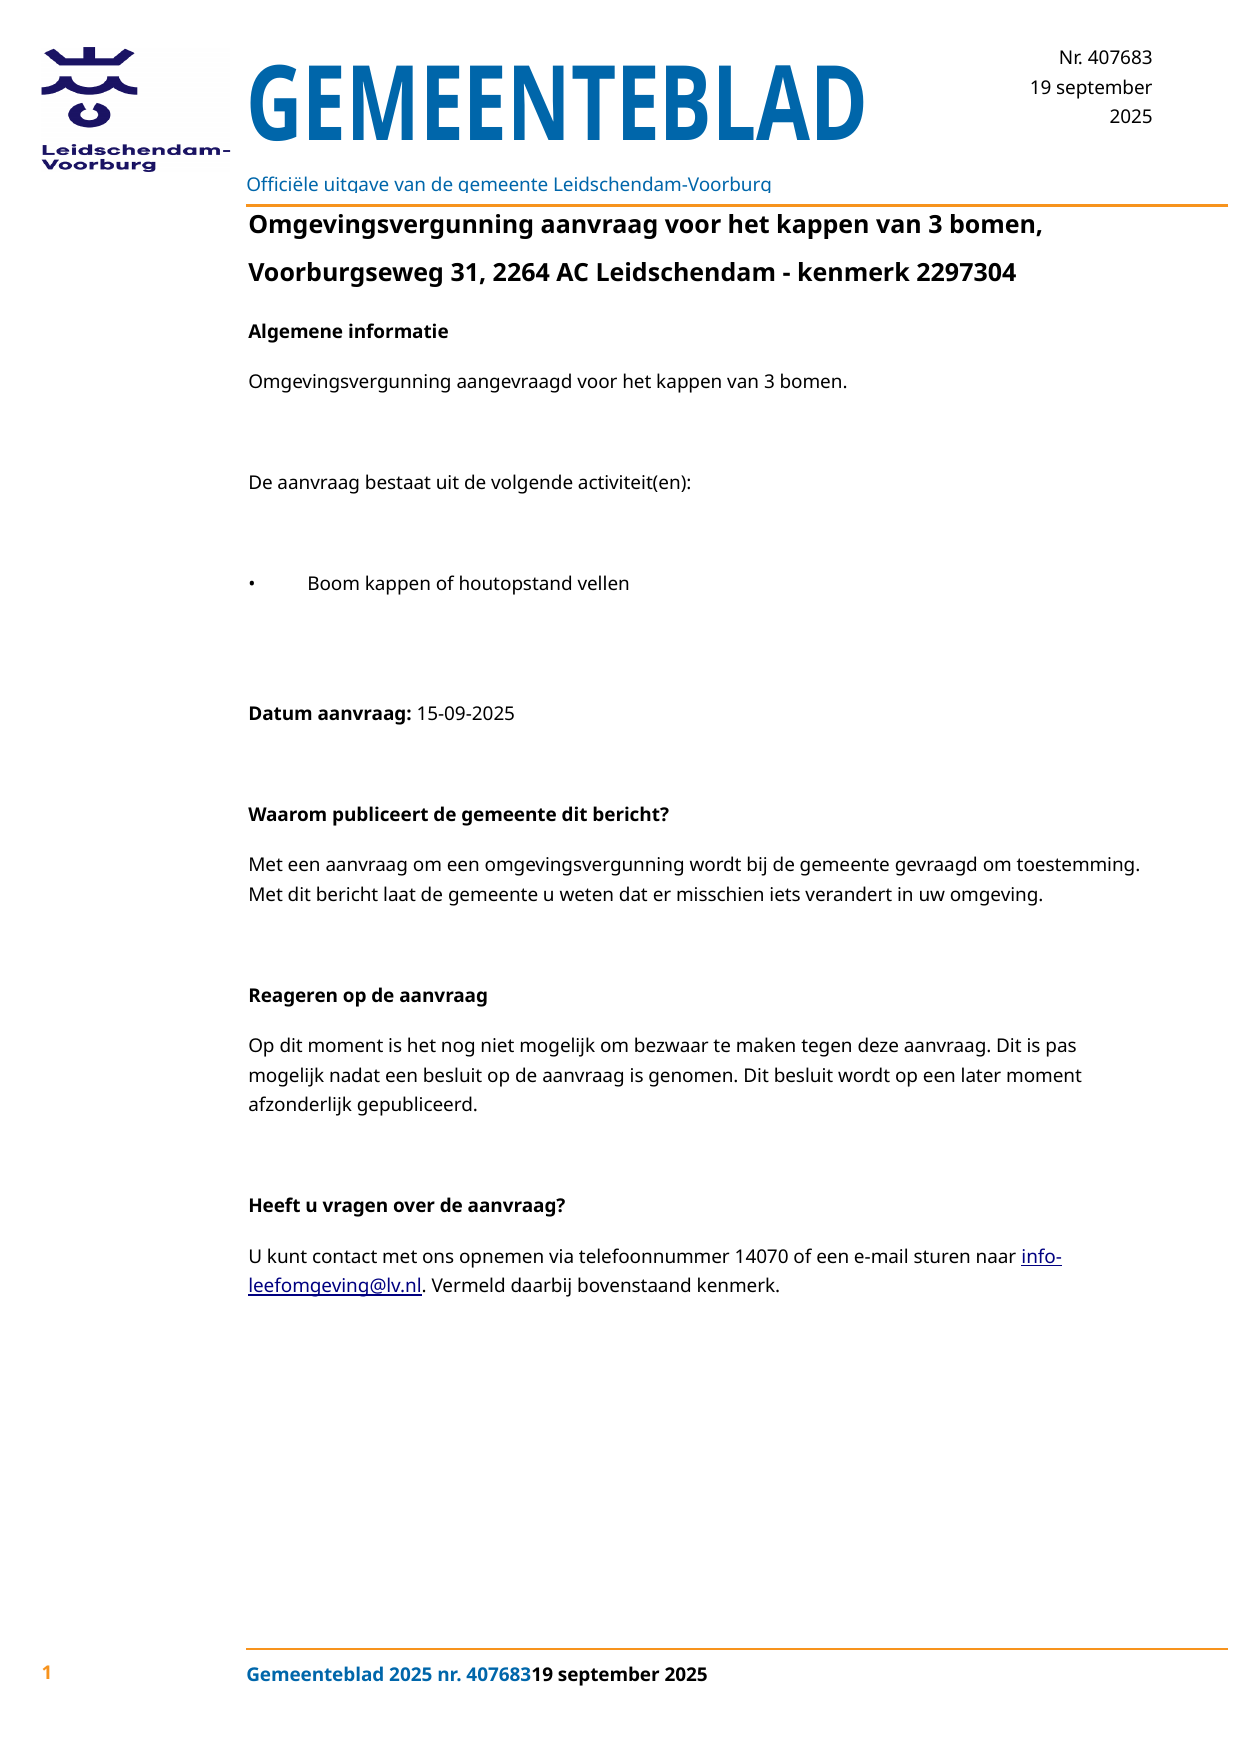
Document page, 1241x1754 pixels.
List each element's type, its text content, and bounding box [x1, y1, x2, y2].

text U kunt contact met ons opnemen via telefoonnummer 14070 of een e-mail sturen naar info-leefomgeving@lv.nl. Vermeld daarbij bovenstaand kenmerk. [248, 1243, 1152, 1298]
picture [41, 47, 231, 172]
text Heeft u vragen over de aanvraag? [248, 1192, 1152, 1218]
text Op dit moment is het nog niet mogelijk om bezwaar te maken tegen deze aanvraag. Dit is pas mogelijk nadat een besluit op de aanvraag is genomen. Dit besluit wordt op een later moment afzonderlijk gepubliceerd. [248, 1032, 1152, 1117]
text Algemene informatie [248, 318, 1152, 344]
text De aanvraag bestaat uit de volgende activiteit(en): [248, 469, 1152, 495]
text Omgevingsvergunning aangevraagd voor het kappen van 3 bomen. [248, 368, 1152, 394]
text Datum aanvraag: 15-09-2025 [248, 700, 1152, 726]
list Boom kappen of houtopstand vellen [248, 570, 1152, 596]
text Reageren op de aanvraag [248, 982, 1152, 1008]
text Omgevingsvergunning aanvraag voor het kappen van 3 bomen, Voorburgseweg 31, 2264 AC Leidschendam - kenmerk 2297304 [248, 207, 1152, 288]
text Waarom publiceert de gemeente dit bericht? [248, 801, 1152, 827]
text Met een aanvraag om een omgevingsvergunning wordt bij de gemeente gevraagd om toestemming. Met dit bericht laat de gemeente u weten dat er misschien iets verandert in uw omgeving. [248, 852, 1152, 907]
